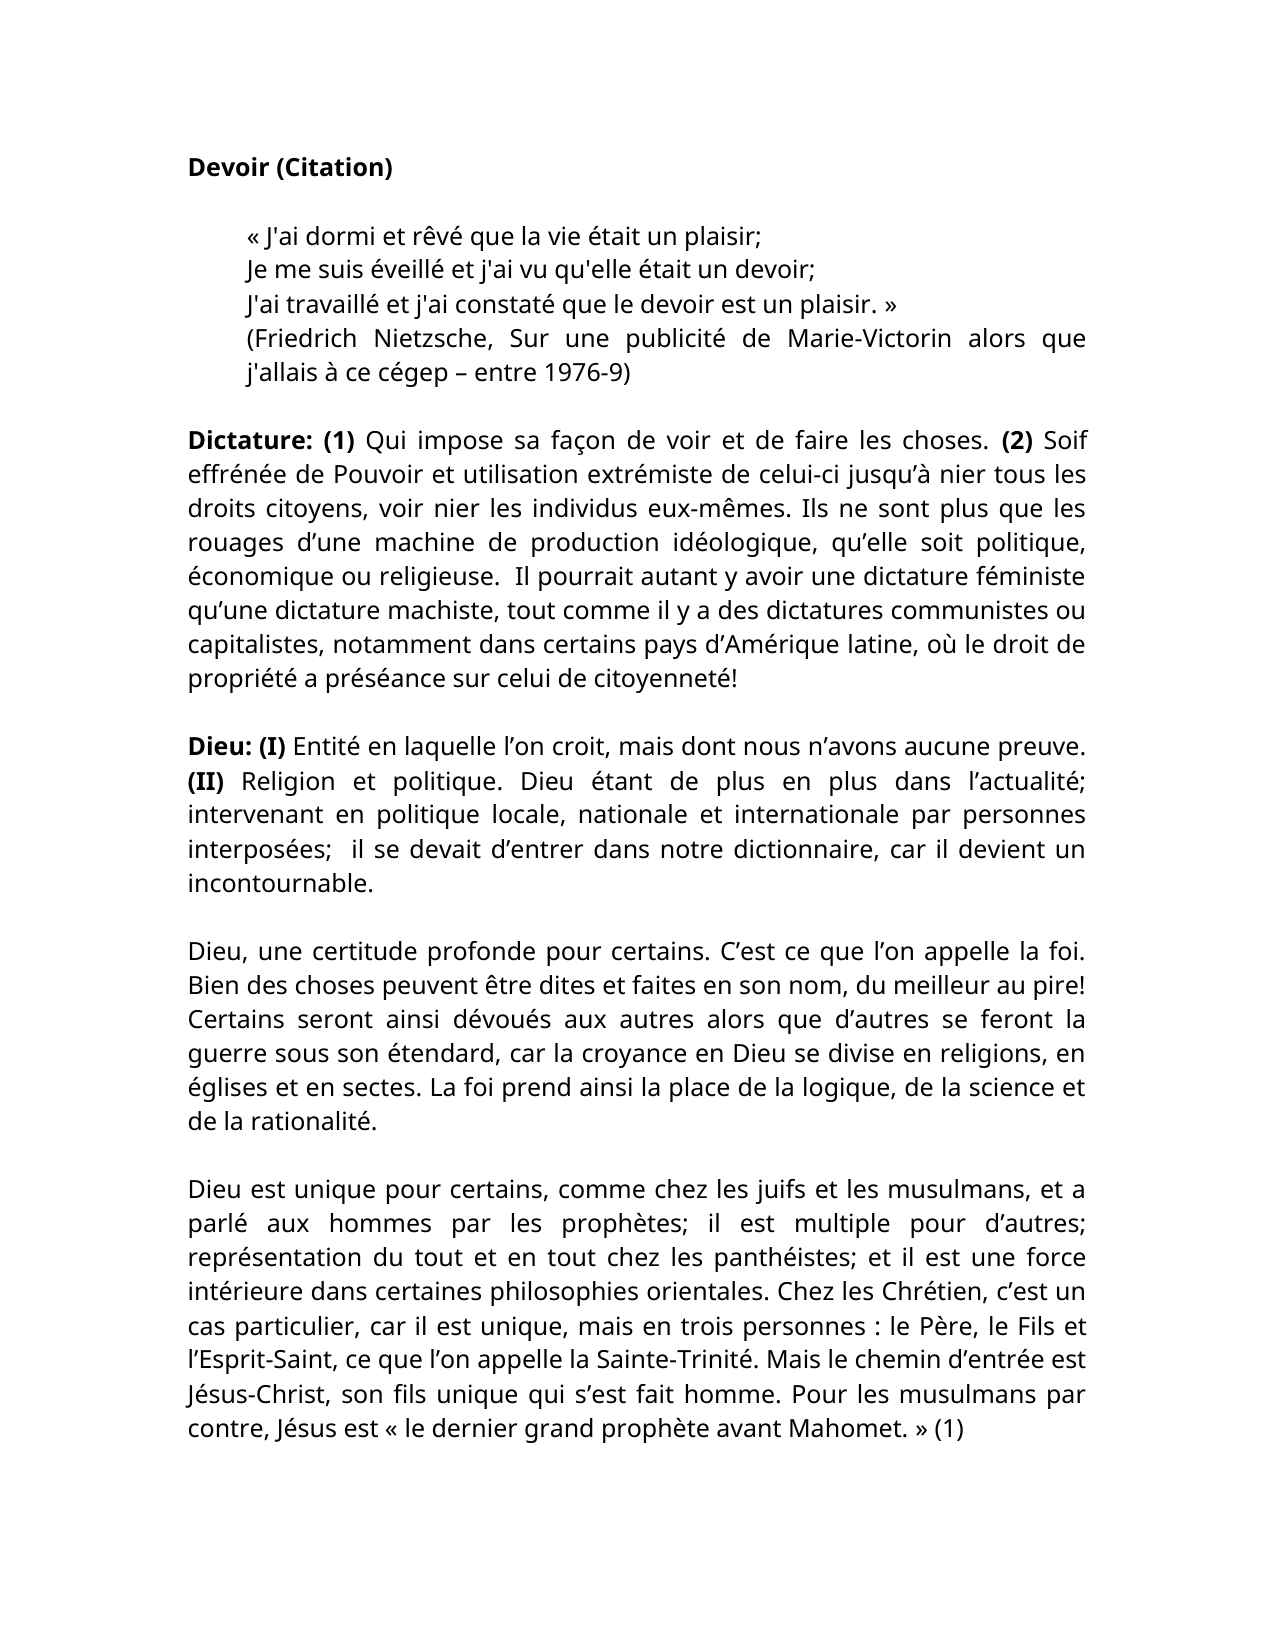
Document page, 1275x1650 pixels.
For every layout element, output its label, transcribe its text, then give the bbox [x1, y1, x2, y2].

text « J'ai dormi et rêvé que la vie était un plaisir; [247, 218, 1087, 252]
text J'ai travaillé et j'ai constaté que le devoir est un plaisir. » [247, 286, 1087, 320]
text Dictature: (1) Qui impose sa façon de voir et de faire les choses. (2) Soif effrénée de Pouvoir et utilisation extrémiste de celui-ci jusqu’à nier tous les droits citoyens, voir nier les individus eux-mêmes. Ils ne sont plus que les rouages d’une machine de production idéologique, qu’elle soit politique, économique ou religieuse. Il pourrait autant y avoir une dictature féministe qu’une dictature machiste, tout comme il y a des dictatures communistes ou capitalistes, notamment dans certains pays d’Amérique latine, où le droit de propriété a préséance sur celui de citoyenneté! [187, 422, 1087, 695]
text (Friedrich Nietzsche, Sur une publicité de Marie-Victorin alors que j'allais à ce cégep – entre 1976-9) [247, 320, 1087, 388]
text Dieu est unique pour certains, comme chez les juifs et les musulmans, et a parlé aux hommes par les prophètes; il est multiple pour d’autres; représentation du tout et en tout chez les panthéistes; et il est une force intérieure dans certaines philosophies orientales. Chez les Chrétien, c’est un cas particulier, car il est unique, mais en trois personnes : le Père, le Fils et l’Esprit-Saint, ce que l’on appelle la Sainte-Trinité. Mais le chemin d’entrée est Jésus-Christ, son fils unique qui s’est fait homme. Pour les musulmans par contre, Jésus est « le dernier grand prophète avant Mahomet. » (1) [187, 1172, 1087, 1444]
text Dieu: (I) Entité en laquelle l’on croit, mais dont nous n’avons aucune preuve. (II) Religion et politique. Dieu étant de plus en plus dans l’actualité; intervenant en politique locale, nationale et internationale par personnes interposées; il se devait d’entrer dans notre dictionnaire, car il devient un incontournable. [187, 729, 1087, 899]
text Je me suis éveillé et j'ai vu qu'elle était un devoir; [247, 252, 1087, 286]
text Devoir (Citation) [187, 150, 1087, 184]
text Dieu, une certitude profonde pour certains. C’est ce que l’on appelle la foi. Bien des choses peuvent être dites et faites en son nom, du meilleur au pire! Certains seront ainsi dévoués aux autres alors que d’autres se feront la guerre sous son étendard, car la croyance en Dieu se divise en religions, en églises et en sectes. La foi prend ainsi la place de la logique, de la science et de la rationalité. [187, 933, 1087, 1138]
